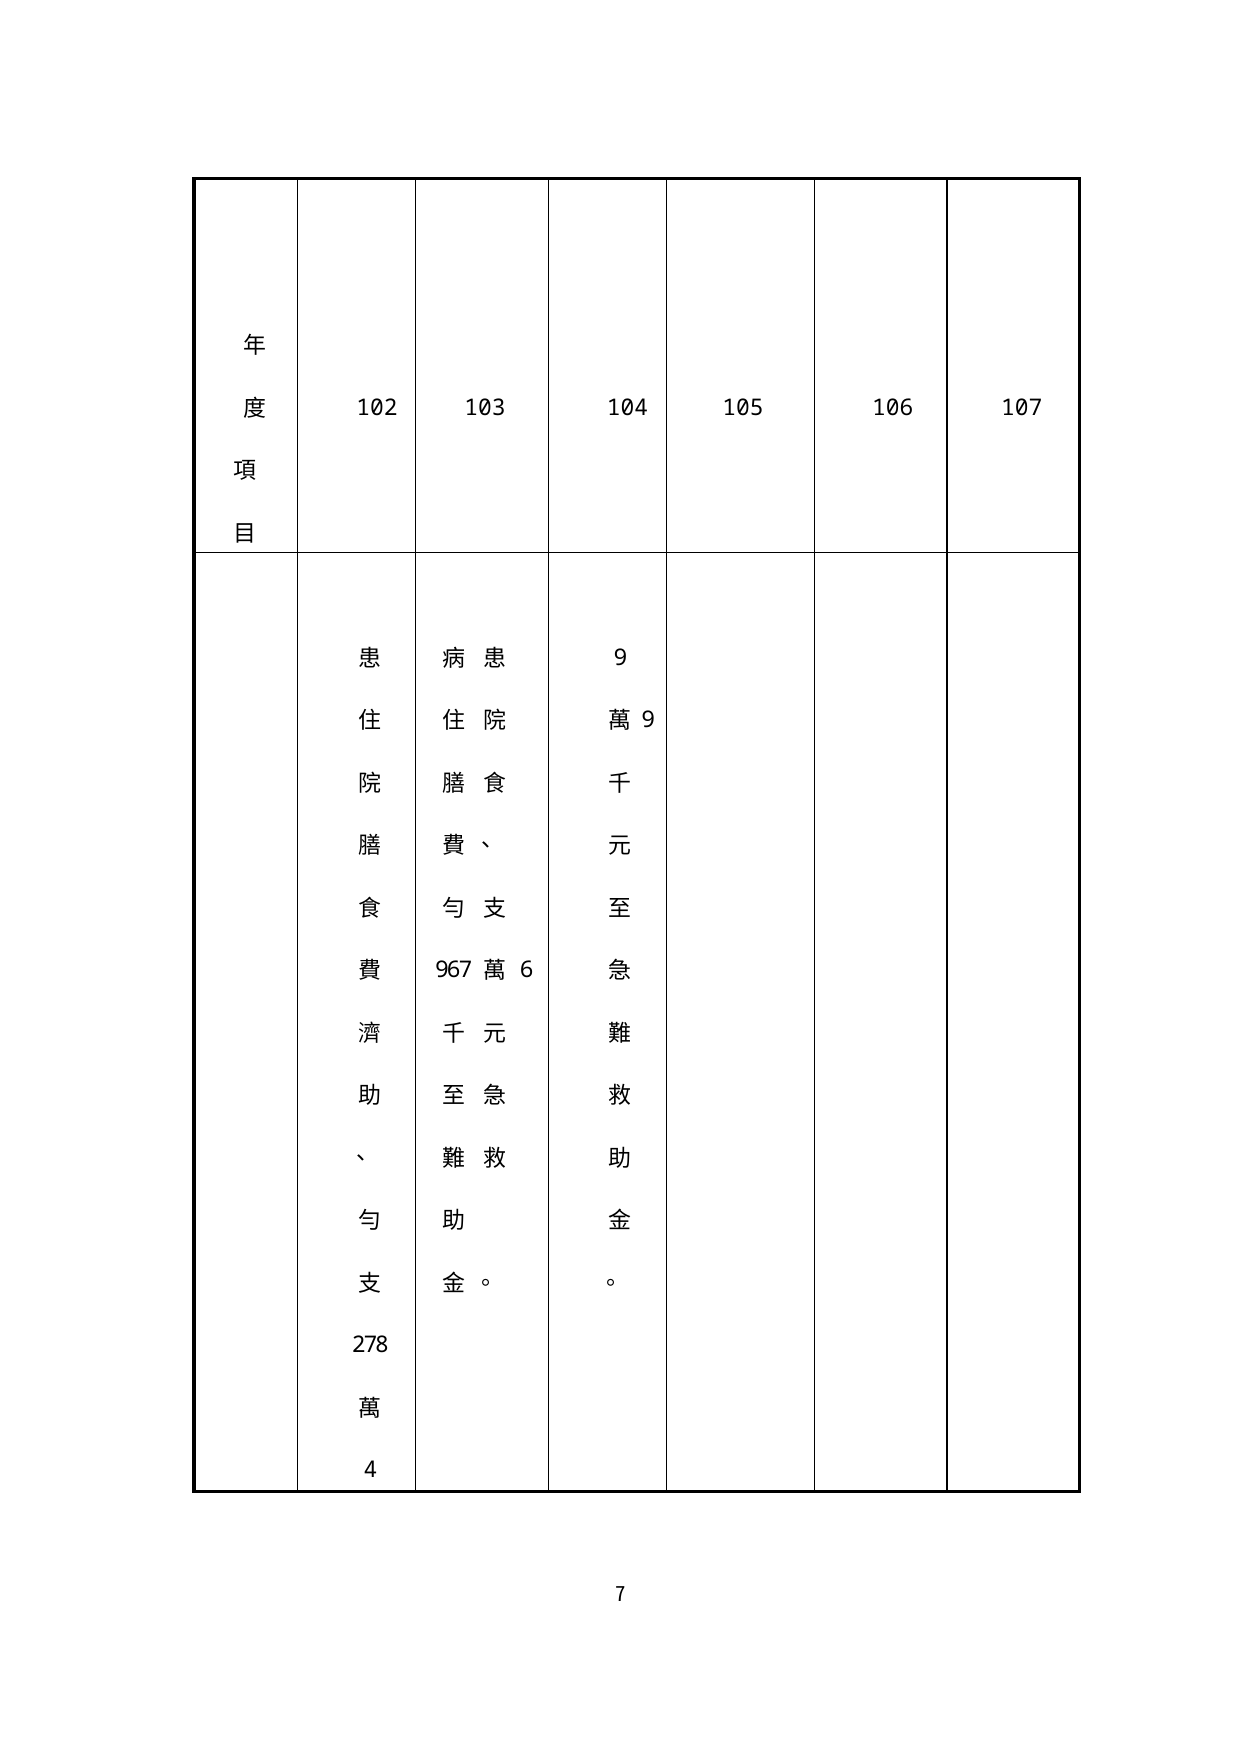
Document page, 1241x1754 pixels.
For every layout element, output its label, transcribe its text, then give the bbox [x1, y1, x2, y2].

table_cell [667, 553, 814, 1490]
table_cell [196, 553, 297, 1490]
table_header 105 [667, 180, 814, 552]
table_header 103 [416, 180, 548, 552]
table_header 104 [549, 180, 666, 552]
table_cell [815, 553, 946, 1490]
table_header 107 [948, 180, 1078, 552]
table_cell 病患住院膳食費、勻支967萬6千元至急難救助金。 [416, 553, 548, 1490]
table_header 102 [298, 180, 415, 552]
table_cell 患住院膳食費濟助、勻支278萬4 [298, 553, 415, 1490]
table_cell 9萬9千元至急難救助金。 [549, 553, 666, 1490]
table_cell [948, 553, 1078, 1490]
table_header 年度 項目 [196, 180, 297, 552]
table_header 106 [815, 180, 946, 552]
